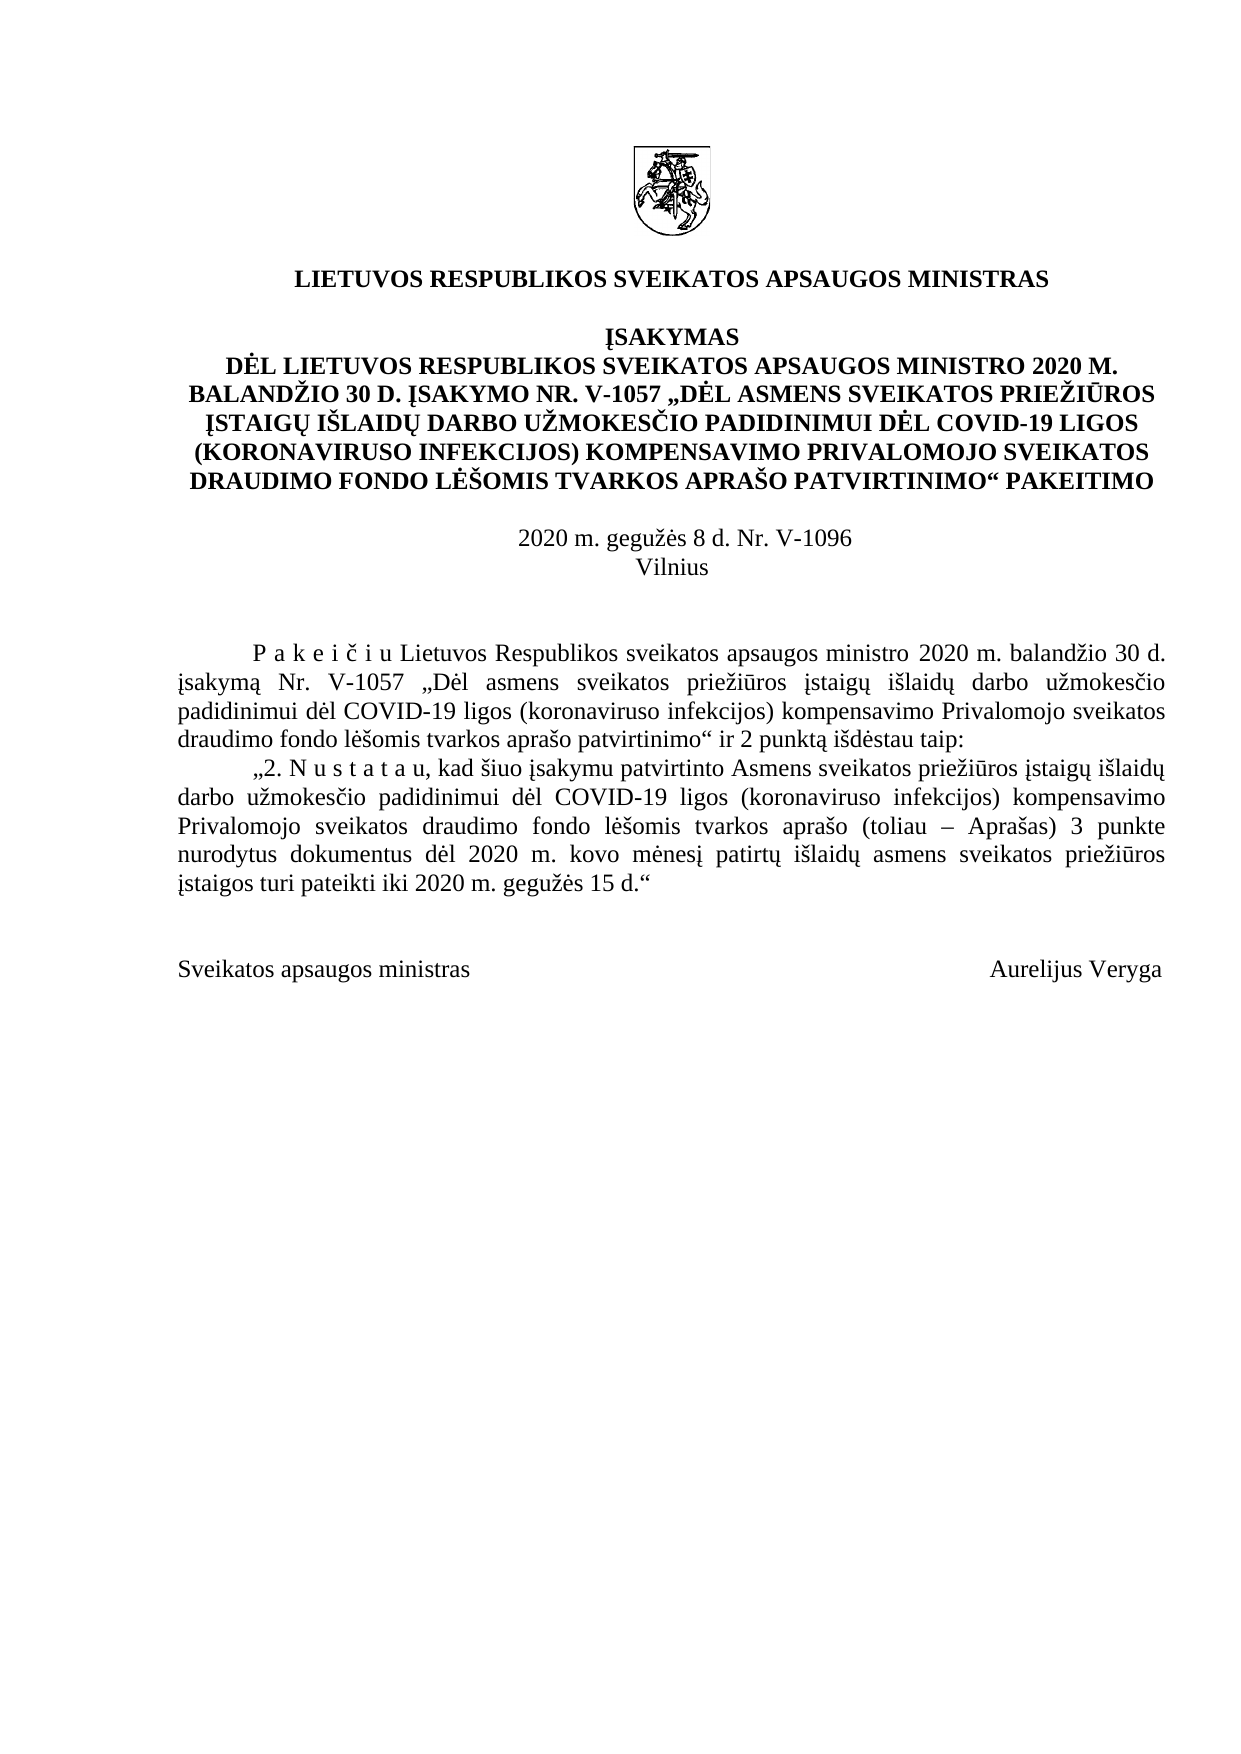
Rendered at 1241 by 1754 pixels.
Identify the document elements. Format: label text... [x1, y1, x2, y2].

text „2. N u s t a t a u, kad šiuo įsakymu patvirtinto Asmens sveikatos priežiūros įstaigų išlaidų darbo užmokesčio padidinimui dėl COVID-19 ligos (koronaviruso infekcijos) kompensavimo Privalomojo sveikatos draudimo fondo lėšomis tvarkos aprašo (toliau – Aprašas) 3 punkte nurodytus dokumentus dėl 2020 m. kovo mėnesį patirtų išlaidų asmens sveikatos priežiūros įstaigos turi pateikti iki 2020 m. gegužės 15 d.“ [177, 753, 1167, 897]
text ĮSAKYMAS [177, 322, 1167, 351]
text P a k e i č i u Lietuvos Respublikos sveikatos apsaugos ministro 2020 m. balandžio 30 d. įsakymą Nr. V-1057 „Dėl asmens sveikatos priežiūros įstaigų išlaidų darbo užmokesčio padidinimui dėl COVID-19 ligos (koronaviruso infekcijos) kompensavimo Privalomojo sveikatos draudimo fondo lėšomis tvarkos aprašo patvirtinimo“ ir 2 punktą išdėstau taip: [177, 638, 1167, 753]
text LIETUVOS RESPUBLIKOS SVEIKATOS APSAUGOS MINISTRAS [177, 264, 1167, 293]
text DĖL LIETUVOS RESPUBLIKOS SVEIKATOS APSAUGOS MINISTRO 2020 M. BALANDŽIO 30 D. ĮSAKYMO NR. V-1057 „DĖL ASMENS SVEIKATOS PRIEŽIŪROS ĮSTAIGŲ IŠLAIDŲ DARBO UŽMOKESČIO PADIDINIMUI DĖL COVID-19 LIGOS (KORONAVIRUSO INFEKCIJOS) KOMPENSAVIMO PRIVALOMOJO SVEIKATOS DRAUDIMO FONDO LĖŠOMIS TVARKOS APRAŠO PATVIRTINIMO“ PAKEITIMO [177, 351, 1167, 494]
text 2020 m. gegužės 8 d. Nr. V-1096 [177, 523, 1167, 552]
text Vilnius [177, 552, 1167, 581]
text Sveikatos apsaugos ministras Aurelijus Veryga [177, 954, 1167, 983]
